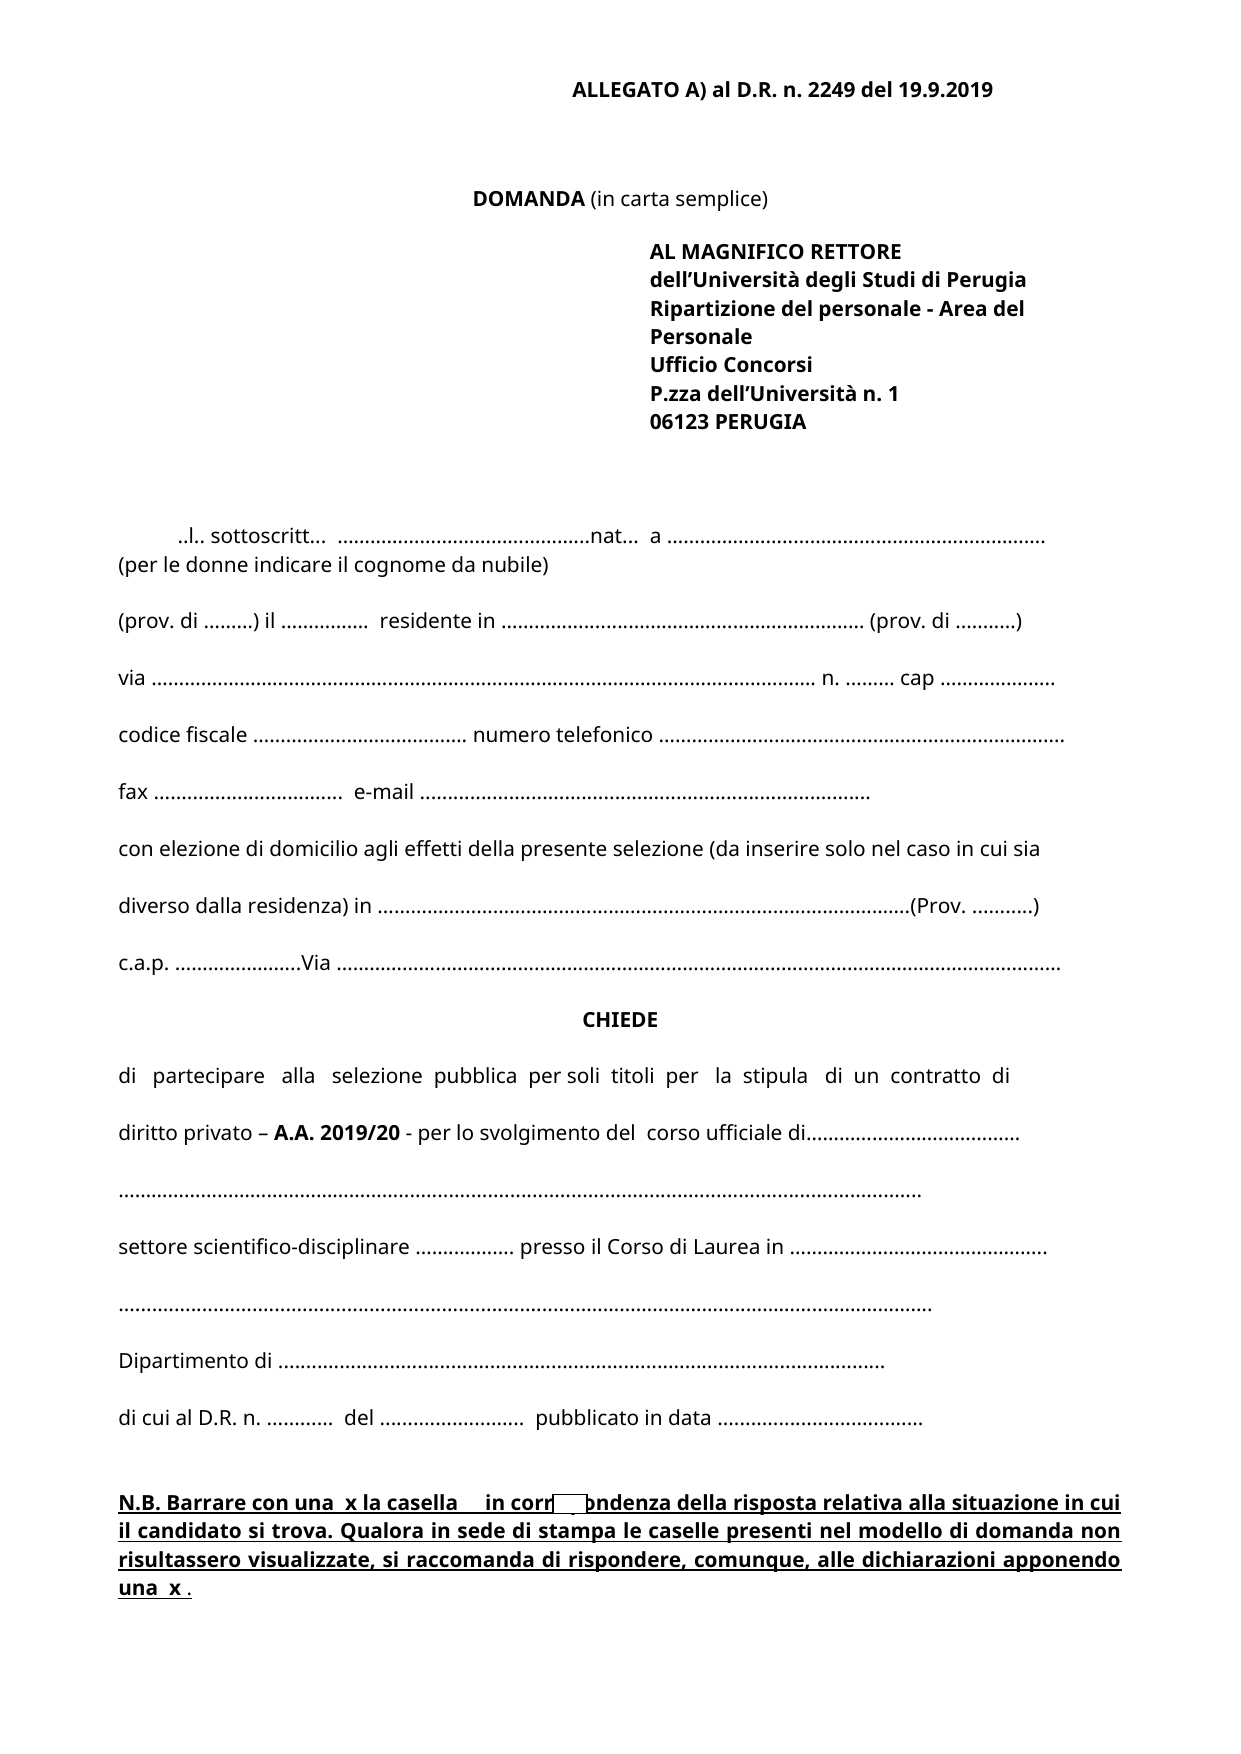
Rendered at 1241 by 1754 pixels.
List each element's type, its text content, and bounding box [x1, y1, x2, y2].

subtitle DOMANDA (in carta semplice) [118, 184, 1122, 213]
text (prov. di ………) il ……………. residente in …………............…………………………………… (prov. di ..………) [118, 607, 1122, 635]
text settore scientifico-disciplinare ……..………. presso il Corso di Laurea in ……………………………………….. [118, 1232, 1122, 1261]
text risultassero visualizzate, si raccomanda di rispondere, comunque, alle dichiarazioni apponendo [118, 1542, 1122, 1569]
text fax .................................. e-mail ................................................................................. [118, 777, 1122, 806]
table_header AL MAGNIFICO RETTORE dell’Università degli Studi di Perugia Ripartizione del personale - Area del Personale Ufficio Concorsi P.zza dell’Università n. 1 06123 PERUGIA [642, 237, 1137, 436]
text …………………………………………….............................................................................................. [118, 1175, 1122, 1204]
text via ……….………………………………………………………………………….……….……………. n. ……… cap ………….…….. [118, 663, 1122, 692]
table_header [118, 237, 642, 436]
text di cui al D.R. n. ............ del .......................... pubblicato in data ..................................... [118, 1403, 1122, 1431]
text codice fiscale ……………..…………………. numero telefonico ……………………………………………….………………. [118, 720, 1122, 749]
text una x . [118, 1571, 1122, 1602]
text ..l.. sottoscritt... ……………….……………………...nat... a …………………..………………………………………. [118, 521, 1122, 550]
text Dipartimento di ............................................................................................................. [118, 1346, 1122, 1374]
text CHIEDE [118, 1005, 1122, 1033]
text di partecipare alla selezione pubblica per soli titoli per la stipula di un contratto di [118, 1062, 1122, 1090]
text (per le donne indicare il cognome da nubile) [118, 550, 1122, 578]
text diverso dalla residenza) in …………………………………………………………………………………….(Prov. ...........) [118, 891, 1122, 919]
text N.B. Barrare con una x la casella in corrispondenza della risposta relativa alla situazione in cui il candidato si trova. Qualora in sede di stampa le caselle presenti nel modello di domanda non [118, 1488, 1122, 1541]
text c.a.p. …………………..Via …………………………………………………………………………………………………………………… [118, 948, 1122, 976]
text ....................................................................................………………………..……………………………. [118, 1289, 1122, 1317]
text con elezione di domicilio agli effetti della presente selezione (da inserire solo nel caso in cui sia [118, 834, 1122, 862]
text diritto privato – A.A. 2019/20 - per lo svolgimento del corso ufficiale di………………………………… [118, 1118, 1122, 1147]
